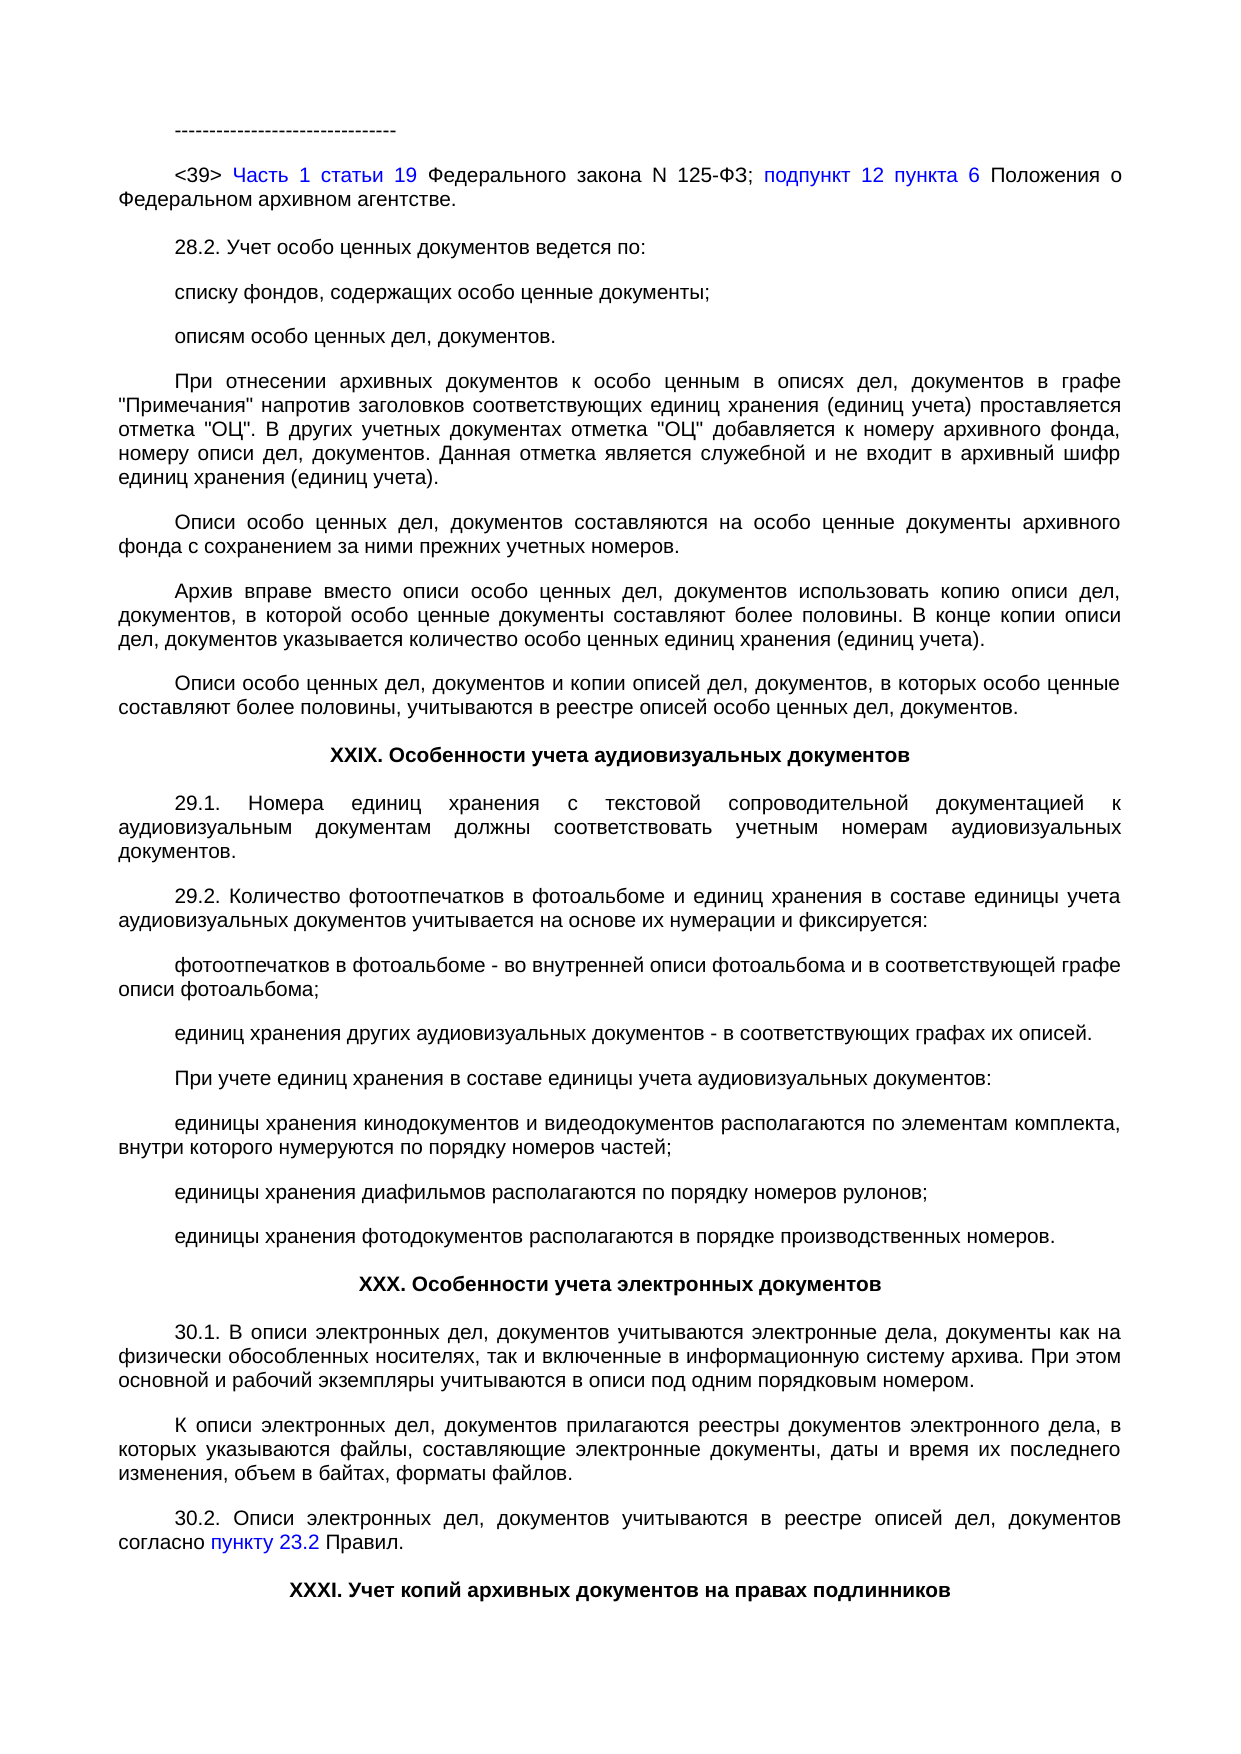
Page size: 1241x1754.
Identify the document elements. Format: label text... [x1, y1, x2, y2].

text -------------------------------- [118, 118, 1122, 142]
text 30.1. В описи электронных дел, документов учитываются электронные дела, документы как на физически обособленных носителях, так и включенные в информационную систему архива. При этом основной и рабочий экземпляры учитываются в описи под одним порядковым номером. [118, 1320, 1122, 1392]
text Архив вправе вместо описи особо ценных дел, документов использовать копию описи дел, документов, в которой особо ценные документы составляют более половины. В конце копии описи дел, документов указывается количество особо ценных единиц хранения (единиц учета). [118, 578, 1122, 650]
text К описи электронных дел, документов прилагаются реестры документов электронного дела, в которых указываются файлы, составляющие электронные документы, даты и время их последнего изменения, объем в байтах, форматы файлов. [118, 1413, 1122, 1485]
subtitle XXIX. Особенности учета аудиовизуальных документов [118, 743, 1122, 767]
text <39> Часть 1 статьи 19 Федерального закона N 125-ФЗ; подпункт 12 пункта 6 Положения о Федеральном архивном агентстве. [118, 163, 1122, 211]
text При учете единиц хранения в составе единицы учета аудиовизуальных документов: [118, 1066, 1122, 1090]
text единиц хранения других аудиовизуальных документов - в соответствующих графах их описей. [118, 1021, 1122, 1045]
text При отнесении архивных документов к особо ценным в описях дел, документов в графе "Примечания" напротив заголовков соответствующих единиц хранения (единиц учета) проставляется отметка "ОЦ". В других учетных документах отметка "ОЦ" добавляется к номеру архивного фонда, номеру описи дел, документов. Данная отметка является служебной и не входит в архивный шифр единиц хранения (единиц учета). [118, 369, 1122, 489]
subtitle XXX. Особенности учета электронных документов [118, 1272, 1122, 1296]
text единицы хранения кинодокументов и видеодокументов располагаются по элементам комплекта, внутри которого нумеруются по порядку номеров частей; [118, 1111, 1122, 1159]
text описям особо ценных дел, документов. [118, 324, 1122, 348]
text 30.2. Описи электронных дел, документов учитываются в реестре описей дел, документов согласно пункту 23.2 Правил. [118, 1506, 1122, 1553]
text 29.1. Номера единиц хранения с текстовой сопроводительной документацией к аудиовизуальным документам должны соответствовать учетным номерам аудиовизуальных документов. [118, 791, 1122, 863]
text Описи особо ценных дел, документов и копии описей дел, документов, в которых особо ценные составляют более половины, учитываются в реестре описей особо ценных дел, документов. [118, 671, 1122, 719]
text фотоотпечатков в фотоальбоме - во внутренней описи фотоальбома и в соответствующей графе описи фотоальбома; [118, 952, 1122, 1000]
text 28.2. Учет особо ценных документов ведется по: [118, 235, 1122, 259]
text единицы хранения фотодокументов располагаются в порядке производственных номеров. [118, 1224, 1122, 1248]
text единицы хранения диафильмов располагаются по порядку номеров рулонов; [118, 1179, 1122, 1203]
text списку фондов, содержащих особо ценные документы; [118, 279, 1122, 303]
subtitle XXXI. Учет копий архивных документов на правах подлинников [118, 1577, 1122, 1601]
text 29.2. Количество фотоотпечатков в фотоальбоме и единиц хранения в составе единицы учета аудиовизуальных документов учитывается на основе их нумерации и фиксируется: [118, 884, 1122, 932]
text Описи особо ценных дел, документов составляются на особо ценные документы архивного фонда с сохранением за ними прежних учетных номеров. [118, 510, 1122, 558]
